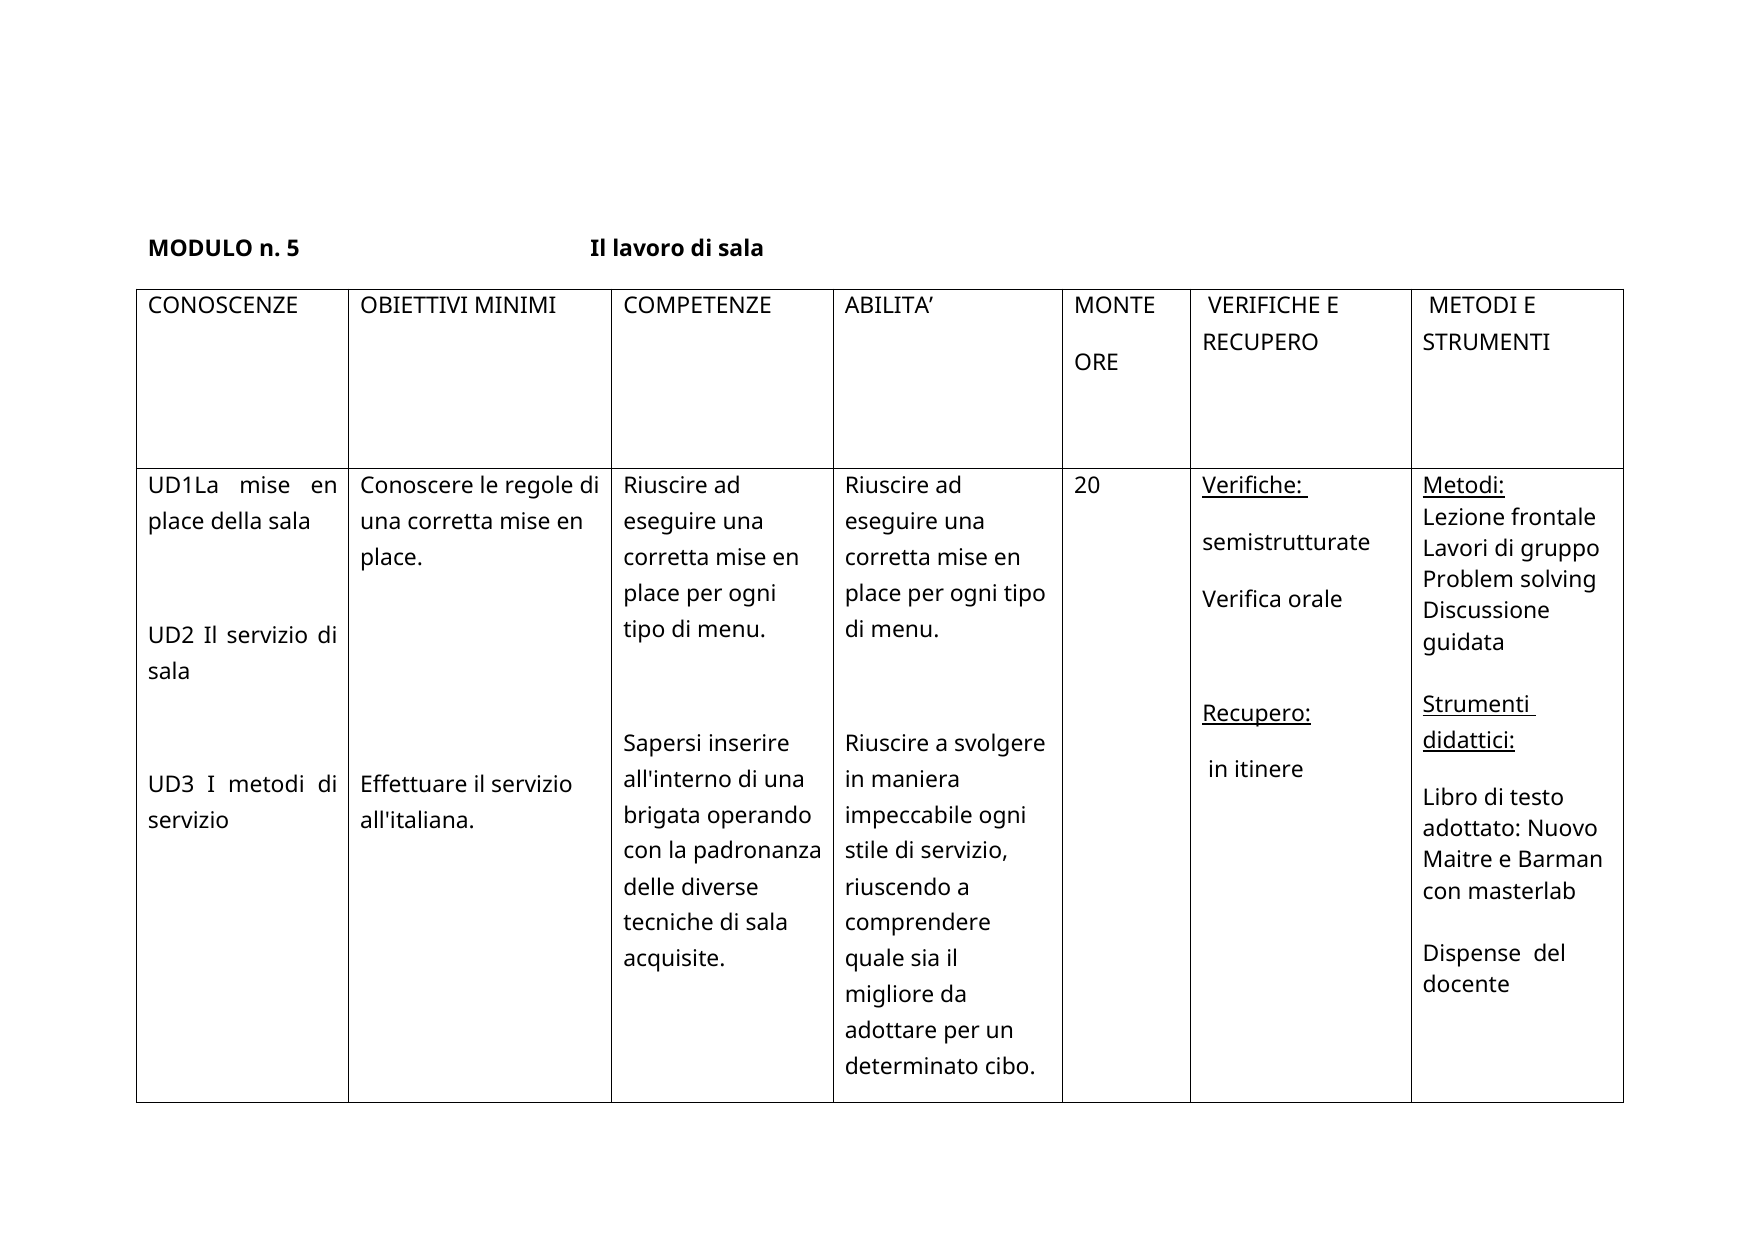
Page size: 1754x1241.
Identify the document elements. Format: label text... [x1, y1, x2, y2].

table_header VERIFICHE E RECUPERO [1191, 290, 1411, 468]
table_header MONTE ORE [1063, 290, 1190, 468]
table_header METODI E STRUMENTI [1412, 290, 1623, 468]
table_cell Conoscere le regole di una corretta mise en place. Effettuare il servizio all'italiana. [349, 469, 611, 1102]
table_cell Riuscire ad eseguire una corretta mise en place per ogni tipo di menu. Riuscire a svolgere in maniera impeccabile ogni stile di servizio, riuscendo a comprendere quale sia il migliore da adottare per un determinato cibo. [834, 469, 1062, 1102]
table_cell UD1La mise en place della sala UD2 Il servizio di sala UD3 I metodi di servizio [137, 469, 348, 1102]
table_header OBIETTIVI MINIMI [349, 290, 611, 468]
table_header CONOSCENZE [137, 290, 348, 468]
table_header COMPETENZE [612, 290, 833, 468]
table_cell Metodi: Lezione frontale Lavori di gruppo Problem solving Discussione guidata Strumenti didattici: Libro di testo adottato: Nuovo Maitre e Barman con masterlab Dispense del docente [1412, 469, 1623, 1102]
table_cell 20 [1063, 469, 1190, 1102]
table_header ABILITA’ [834, 290, 1062, 468]
table_cell Riuscire ad eseguire una corretta mise en place per ogni tipo di menu. Sapersi inserire all'interno di una brigata operando con la padronanza delle diverse tecniche di sala acquisite. [612, 469, 833, 1102]
table_cell Verifiche: semistrutturate Verifica orale Recupero: in itinere [1191, 469, 1411, 1102]
text MODULO n. 5 Il lavoro di sala [148, 232, 1636, 263]
